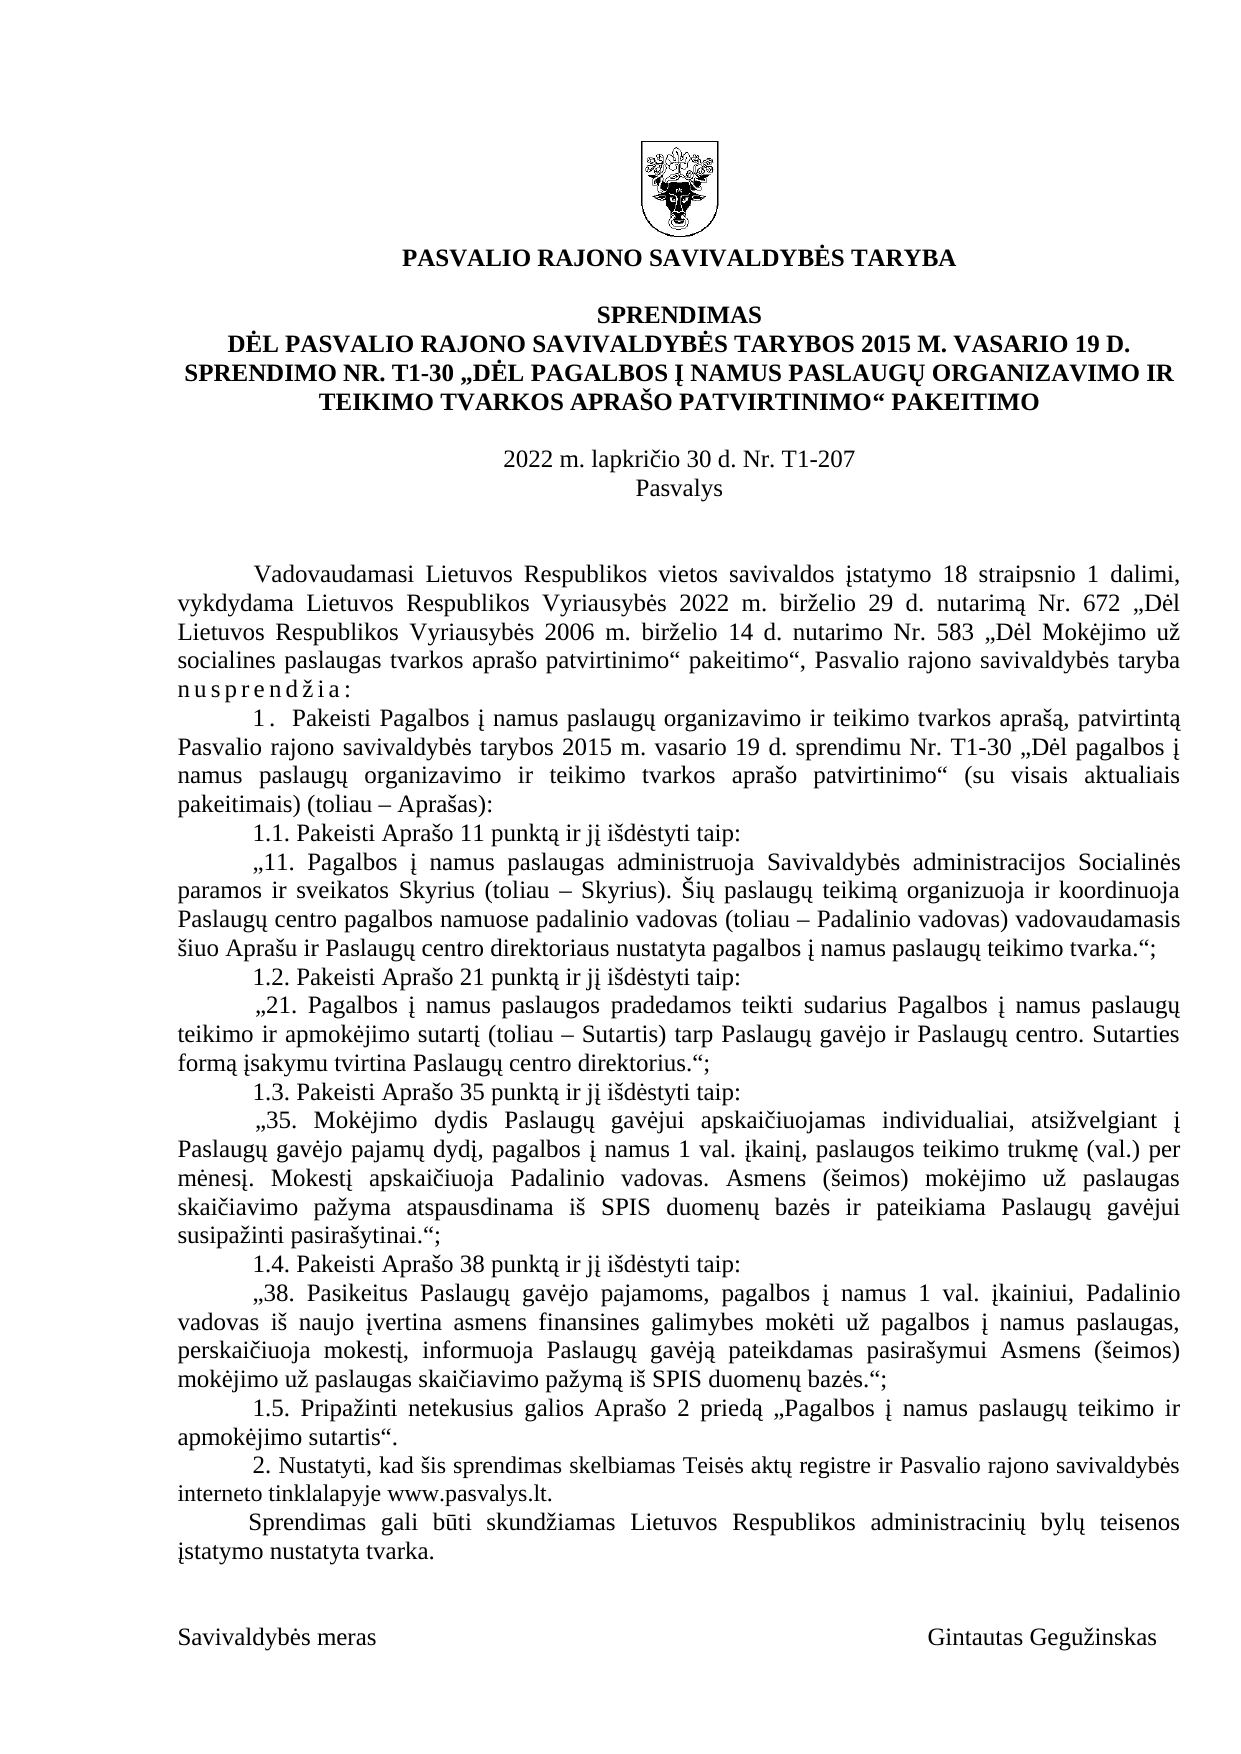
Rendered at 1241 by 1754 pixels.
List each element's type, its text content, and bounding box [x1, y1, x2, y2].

text „11. Pagalbos į namus paslaugas administruoja Savivaldybės administracijos Socialinės paramos ir sveikatos Skyrius (toliau – Skyrius). Šių paslaugų teikimą organizuoja ir koordinuoja Paslaugų centro pagalbos namuose padalinio vadovas (toliau – Padalinio vadovas) vadovaudamasis šiuo Aprašu ir Paslaugų centro direktoriaus nustatyta pagalbos į namus paslaugų teikimo tvarka.“; [177, 847, 1181, 962]
text „21. Pagalbos į namus paslaugos pradedamos teikti sudarius Pagalbos į namus paslaugų teikimo ir apmokėjimo sutartį (toliau – Sutartis) tarp Paslaugų gavėjo ir Paslaugų centro. Sutarties formą įsakymu tvirtina Paslaugų centro direktorius.“; [177, 991, 1181, 1077]
text „38. Pasikeitus Paslaugų gavėjo pajamoms, pagalbos į namus 1 val. įkainiui, Padalinio vadovas iš naujo įvertina asmens finansines galimybes mokėti už pagalbos į namus paslaugas, perskaičiuoja mokestį, informuoja Paslaugų gavėją pateikdamas pasirašymui Asmens (šeimos) mokėjimo už paslaugas skaičiavimo pažymą iš SPIS duomenų bazės.“; [177, 1278, 1181, 1393]
text Pasvalys [177, 473, 1181, 502]
text Savivaldybės meras Gintautas Gegužinskas [177, 1622, 1181, 1651]
text Sprendimas [177, 301, 1181, 329]
text 1. Pakeisti Pagalbos į namus paslaugų organizavimo ir teikimo tvarkos aprašą, patvirtintą Pasvalio rajono savivaldybės tarybos 2015 m. vasario 19 d. sprendimu Nr. T1-30 „Dėl pagalbos į namus paslaugų organizavimo ir teikimo tvarkos aprašo patvirtinimo“ (su visais aktualiais pakeitimais) (toliau – Aprašas): [177, 703, 1181, 818]
text Dėl Pasvalio rajono savivaldybės tarybos 2015 m. vasario 19 d. sprendimo NR. t1-30 „Dėl PAGALBOS Į NAMUS PASLAUGŲ ORGANIZAVIMO IR TEIKIMO TVARKOS APRAŠO PATVIRTINIMO“ pakeitimo [177, 329, 1181, 416]
text „35. Mokėjimo dydis Paslaugų gavėjui apskaičiuojamas individualiai, atsižvelgiant į Paslaugų gavėjo pajamų dydį, pagalbos į namus 1 val. įkainį, paslaugos teikimo trukmę (val.) per mėnesį. Mokestį apskaičiuoja Padalinio vadovas. Asmens (šeimos) mokėjimo už paslaugas skaičiavimo pažyma atspausdinama iš SPIS duomenų bazės ir pateikiama Paslaugų gavėjui susipažinti pasirašytinai.“; [177, 1106, 1181, 1249]
text Pasvalio rajono savivaldybės taryba [177, 243, 1181, 272]
text 1.3. Pakeisti Aprašo 35 punktą ir jį išdėstyti taip: [177, 1077, 1181, 1106]
text Vadovaudamasi Lietuvos Respublikos vietos savivaldos įstatymo 18 straipsnio 1 dalimi, vykdydama Lietuvos Respublikos Vyriausybės 2022 m. birželio 29 d. nutarimą Nr. 672 „Dėl Lietuvos Respublikos Vyriausybės 2006 m. birželio 14 d. nutarimo Nr. 583 „Dėl Mokėjimo už socialines paslaugas tvarkos aprašo patvirtinimo“ pakeitimo“, Pasvalio rajono savivaldybės taryba nusprendžia: [177, 559, 1181, 703]
text 1.4. Pakeisti Aprašo 38 punktą ir jį išdėstyti taip: [177, 1249, 1181, 1278]
text 2. Nustatyti, kad šis sprendimas skelbiamas Teisės aktų registre ir Pasvalio rajono savivaldybės interneto tinklalapyje www.pasvalys.lt. [177, 1451, 1181, 1507]
text 1.2. Pakeisti Aprašo 21 punktą ir jį išdėstyti taip: [177, 962, 1181, 991]
text 1.1. Pakeisti Aprašo 11 punktą ir jį išdėstyti taip: [177, 818, 1181, 847]
text 2022 m. lapkričio 30 d. Nr. T1-207 [177, 444, 1181, 473]
text Sprendimas gali būti skundžiamas Lietuvos Respublikos administracinių bylų teisenos įstatymo nustatyta tvarka. [177, 1507, 1181, 1564]
text 1.5. Pripažinti netekusius galios Aprašo 2 priedą „Pagalbos į namus paslaugų teikimo ir apmokėjimo sutartis“. [177, 1393, 1181, 1451]
